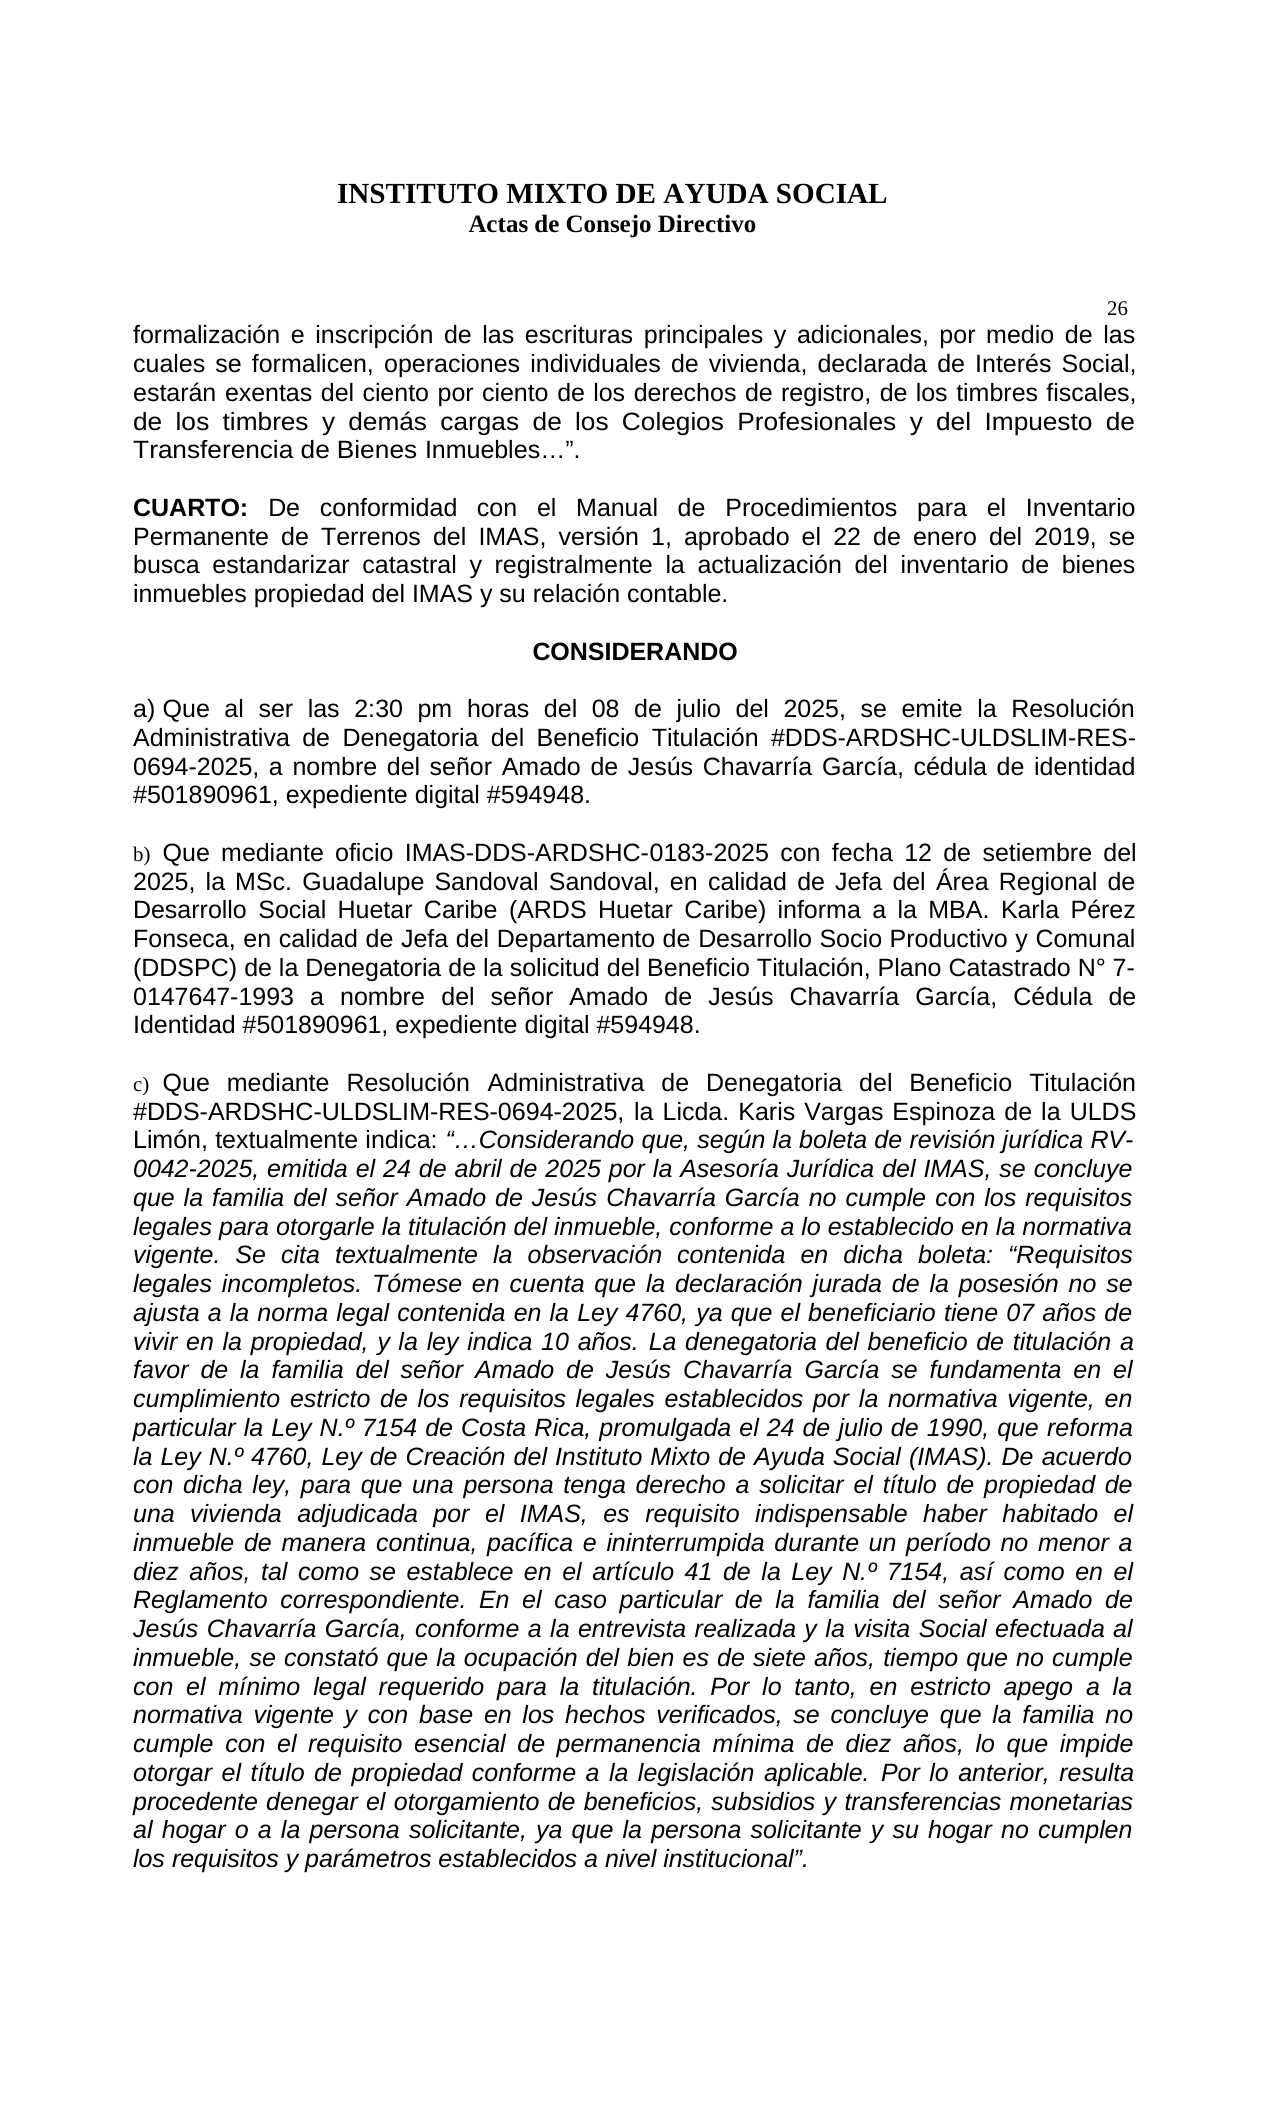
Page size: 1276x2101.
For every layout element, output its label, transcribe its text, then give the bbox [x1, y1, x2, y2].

list Que mediante oficio IMAS-DDS-ARDSHC-0183-2025 con fecha 12 de setiembre del 2025, la MSc. Guadalupe Sandoval Sandoval, en calidad de Jefa del Área Regional de Desarrollo Social Huetar Caribe (ARDS Huetar Caribe) informa a la MBA. Karla Pérez Fonseca, en calidad de Jefa del Departamento de Desarrollo Socio Productivo y Comunal (DDSPC) de la Denegatoria de la solicitud del Beneficio Titulación, Plano Catastrado N° 7-0147647-1993 a nombre del señor Amado de Jesús Chavarría García, Cédula de Identidad #501890961, expediente digital #594948. [133, 838, 1137, 1039]
text CUARTO: De conformidad con el Manual de Procedimientos para el Inventario Permanente de Terrenos del IMAS, versión 1, aprobado el 22 de enero del 2019, se busca estandarizar catastral y registralmente la actualización del inventario de bienes inmuebles propiedad del IMAS y su relación contable. [133, 493, 1137, 608]
list Que mediante Resolución Administrativa de Denegatoria del Beneficio Titulación #DDS-ARDSHC-ULDSLIM-RES-0694-2025, la Licda. Karis Vargas Espinoza de la ULDS Limón, textualmente indica: “…Considerando que, según la boleta de revisión jurídica RV-0042-2025, emitida el 24 de abril de 2025 por la Asesoría Jurídica del IMAS, se concluye que la familia del señor Amado de Jesús Chavarría García no cumple con los requisitos legales para otorgarle la titulación del inmueble, conforme a lo establecido en la normativa vigente. Se cita textualmente la observación contenida en dicha boleta: “Requisitos legales incompletos. Tómese en cuenta que la declaración jurada de la posesión no se ajusta a la norma legal contenida en la Ley 4760, ya que el beneficiario tiene 07 años de vivir en la propiedad, y la ley indica 10 años. La denegatoria del beneficio de titulación a favor de la familia del señor Amado de Jesús Chavarría García se fundamenta en el cumplimiento estricto de los requisitos legales establecidos por la normativa vigente, en particular la Ley N.º 7154 de Costa Rica, promulgada el 24 de julio de 1990, que reforma la Ley N.º 4760, Ley de Creación del Instituto Mixto de Ayuda Social (IMAS). De acuerdo con dicha ley, para que una persona tenga derecho a solicitar el título de propiedad de una vivienda adjudicada por el IMAS, es requisito indispensable haber habitado el inmueble de manera continua, pacífica e ininterrumpida durante un período no menor a diez años, tal como se establece en el artículo 41 de la Ley N.º 7154, así como en el Reglamento correspondiente. En el caso particular de la familia del señor Amado de Jesús Chavarría García, conforme a la entrevista realizada y la visita Social efectuada al inmueble, se constató que la ocupación del bien es de siete años, tiempo que no cumple con el mínimo legal requerido para la titulación. Por lo tanto, en estricto apego a la normativa vigente y con base en los hechos verificados, se concluye que la familia no cumple con el requisito esencial de permanencia mínima de diez años, lo que impide otorgar el título de propiedad conforme a la legislación aplicable. Por lo anterior, resulta procedente denegar el otorgamiento de beneficios, subsidios y transferencias monetarias al hogar o a la persona solicitante, ya que la persona solicitante y su hogar no cumplen los requisitos y parámetros establecidos a nivel institucional”. [133, 1068, 1137, 1873]
text formalización e inscripción de las escrituras principales y adicionales, por medio de las cuales se formalicen, operaciones individuales de vivienda, declarada de Interés Social, estarán exentas del ciento por ciento de los derechos de registro, de los timbres fiscales, de los timbres y demás cargas de los Colegios Profesionales y del Impuesto de Transferencia de Bienes Inmuebles…”. [133, 320, 1137, 464]
list Que al ser las 2:30 pm horas del 08 de julio del 2025, se emite la Resolución Administrativa de Denegatoria del Beneficio Titulación #DDS-ARDSHC-ULDSLIM-RES-0694-2025, a nombre del señor Amado de Jesús Chavarría García, cédula de identidad #501890961, expediente digital #594948. [133, 694, 1137, 809]
list CONSIDERANDO [133, 637, 1137, 665]
